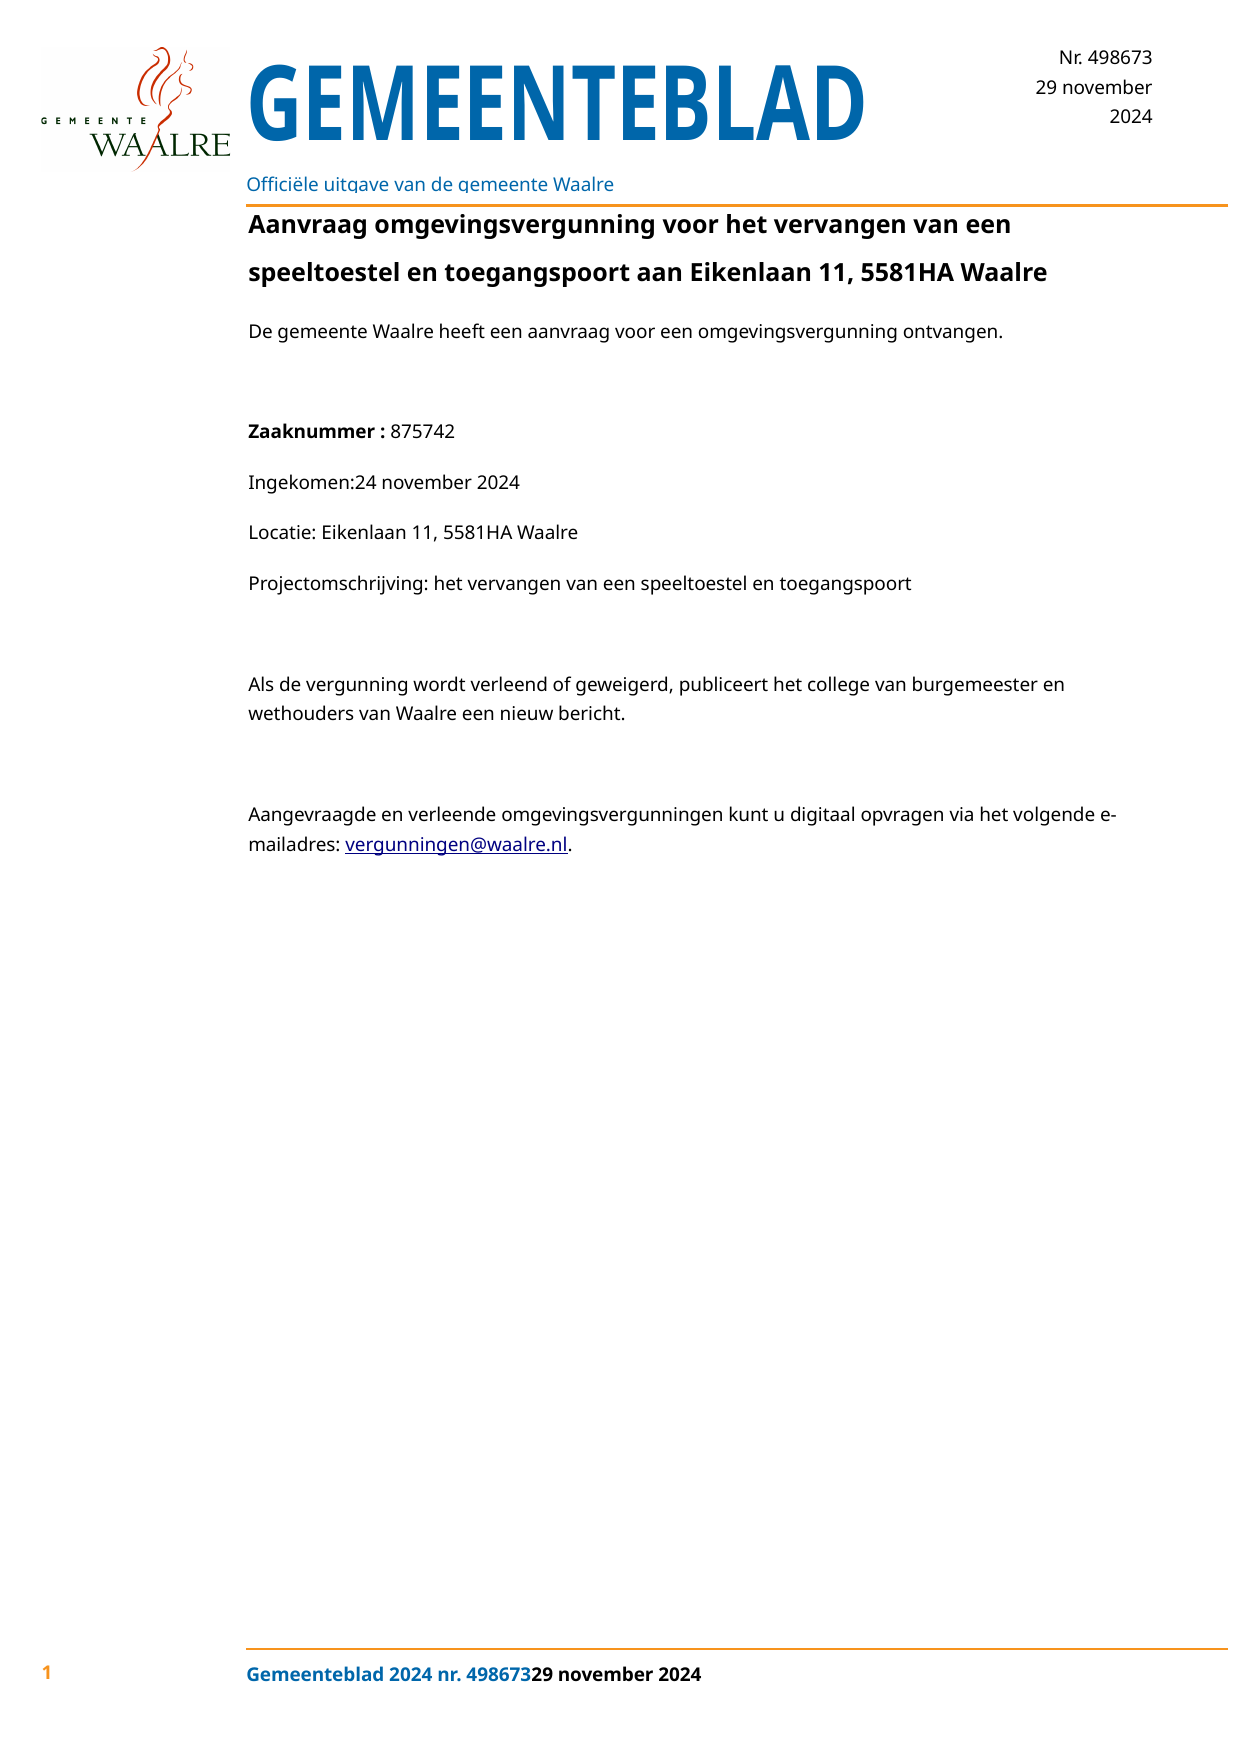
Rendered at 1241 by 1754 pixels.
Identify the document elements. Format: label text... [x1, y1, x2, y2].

text Projectomschrijving: het vervangen van een speeltoestel en toegangspoort [248, 570, 1152, 596]
text Aanvraag omgevingsvergunning voor het vervangen van een speeltoestel en toegangspoort aan Eikenlaan 11, 5581HA Waalre [248, 207, 1152, 288]
text Ingekomen:24 november 2024 [248, 469, 1152, 495]
text De gemeente Waalre heeft een aanvraag voor een omgevingsvergunning ontvangen. [248, 318, 1152, 344]
picture [41, 47, 231, 172]
text Locatie: Eikenlaan 11, 5581HA Waalre [248, 519, 1152, 545]
text Zaaknummer : 875742 [248, 419, 1152, 444]
text Als de vergunning wordt verleend of geweigerd, publiceert het college van burgemeester en wethouders van Waalre een nieuw bericht. [248, 671, 1152, 726]
text Aangevraagde en verleende omgevingsvergunningen kunt u digitaal opvragen via het volgende e-mailadres: vergunningen@waalre.nl. [248, 801, 1152, 857]
